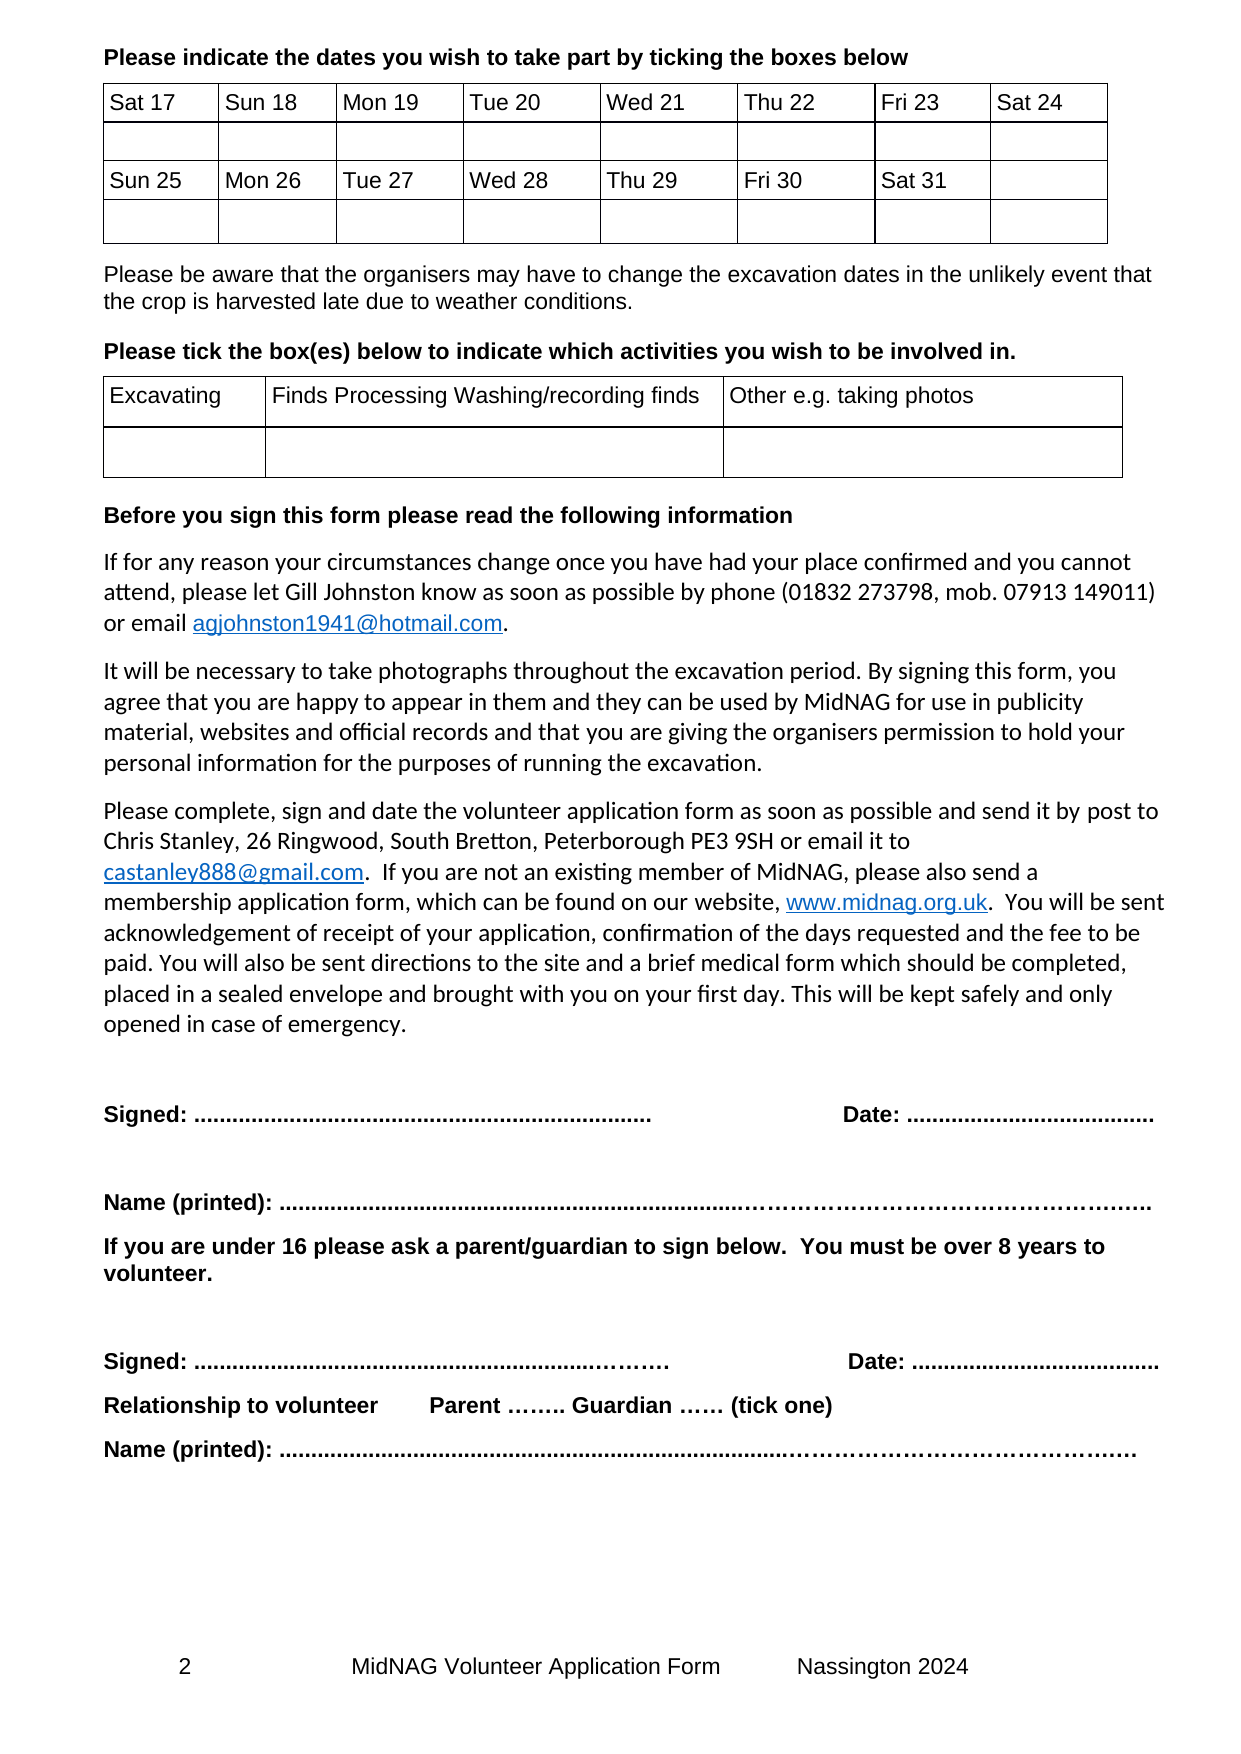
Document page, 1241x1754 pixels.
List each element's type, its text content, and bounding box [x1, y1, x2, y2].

table_header Excavating [104, 377, 265, 426]
table_cell Thu 29 [601, 161, 737, 199]
text Please be aware that the organisers may have to change the excavation dates in the unlikely event that the crop is harvested late due to weather conditions. [103, 261, 1167, 314]
table_cell [601, 123, 737, 160]
table_cell [104, 200, 218, 242]
table_header Sun 18 [219, 84, 336, 121]
table_cell [266, 428, 723, 477]
table_cell Sun 25 [104, 161, 218, 199]
table_header Fri 23 [876, 84, 990, 121]
table_cell [876, 123, 990, 160]
text If for any reason your circumstances change once you have had your place confirmed and you cannot attend, please let Gill Johnston know as soon as possible by phone (01832 273798, mob. 07913 149011) or email agjohnston1941@hotmail.com. [103, 546, 1167, 637]
subtitle Before you sign this form please read the following information [103, 502, 1167, 528]
table_cell [724, 428, 1122, 477]
table_cell Fri 30 [738, 161, 874, 199]
subtitle Please tick the box(es) below to indicate which activities you wish to be involved in. [103, 338, 1167, 364]
table_header Wed 21 [601, 84, 737, 121]
table_cell [337, 200, 463, 242]
text Please complete, sign and date the volunteer application form as soon as possible and send it by post to Chris Stanley, 26 Ringwood, South Bretton, Peterborough PE3 9SH or email it to castanley888@gmail.com. If you are not an existing member of MidNAG, please also send a membership application form, which can be found on our website, www.midnag.org.uk. You will be sent acknowledgement of receipt of your application, confirmation of the days requested and the fee to be paid. You will also be sent directions to the site and a brief medical form which should be completed, placed in a sealed envelope and brought with you on your first day. This will be kept safely and only opened in case of emergency. [103, 795, 1167, 1039]
text Signed: ...............................................................………. Date: ....................................... [103, 1348, 1167, 1374]
table_cell Wed 28 [464, 161, 600, 199]
table_cell [219, 200, 336, 242]
table_cell [219, 123, 336, 160]
text Name (printed): ................................................................................…………………………………….… [103, 1436, 1167, 1462]
table_cell Tue 27 [337, 161, 463, 199]
table_cell Mon 26 [219, 161, 336, 199]
table_header Finds Processing Washing/recording finds [266, 377, 723, 426]
table_cell [876, 200, 990, 242]
table_cell [104, 428, 265, 477]
table_cell [991, 200, 1107, 242]
table_header Sat 17 [104, 84, 218, 121]
table_cell [738, 200, 874, 242]
table_cell [337, 123, 463, 160]
table_header Sat 24 [991, 84, 1107, 121]
table_cell [991, 161, 1107, 199]
table_header Thu 22 [738, 84, 874, 121]
text Relationship to volunteer Parent …….. Guardian …… (tick one) [103, 1392, 1167, 1418]
text Name (printed): .........................................................................………………………………………….….. [103, 1189, 1167, 1215]
table_header Mon 19 [337, 84, 463, 121]
subtitle Please indicate the dates you wish to take part by ticking the boxes below [103, 44, 1167, 71]
table_cell [601, 200, 737, 242]
text It will be necessary to take photographs throughout the excavation period. By signing this form, you agree that you are happy to appear in them and they can be used by MidNAG for use in publicity material, websites and official records and that you are giving the organisers permission to hold your personal information for the purposes of running the excavation. [103, 655, 1167, 777]
table_cell [104, 123, 218, 160]
text Signed: ........................................................................ Date: ....................................... [103, 1101, 1167, 1127]
table_cell [991, 123, 1107, 160]
table_header Other e.g. taking photos [724, 377, 1122, 426]
text If you are under 16 please ask a parent/guardian to sign below. You must be over 8 years to volunteer. [103, 1233, 1167, 1286]
table_cell [464, 123, 600, 160]
table_cell [738, 123, 874, 160]
table_cell [464, 200, 600, 242]
table_cell Sat 31 [876, 161, 990, 199]
table_header Tue 20 [464, 84, 600, 121]
